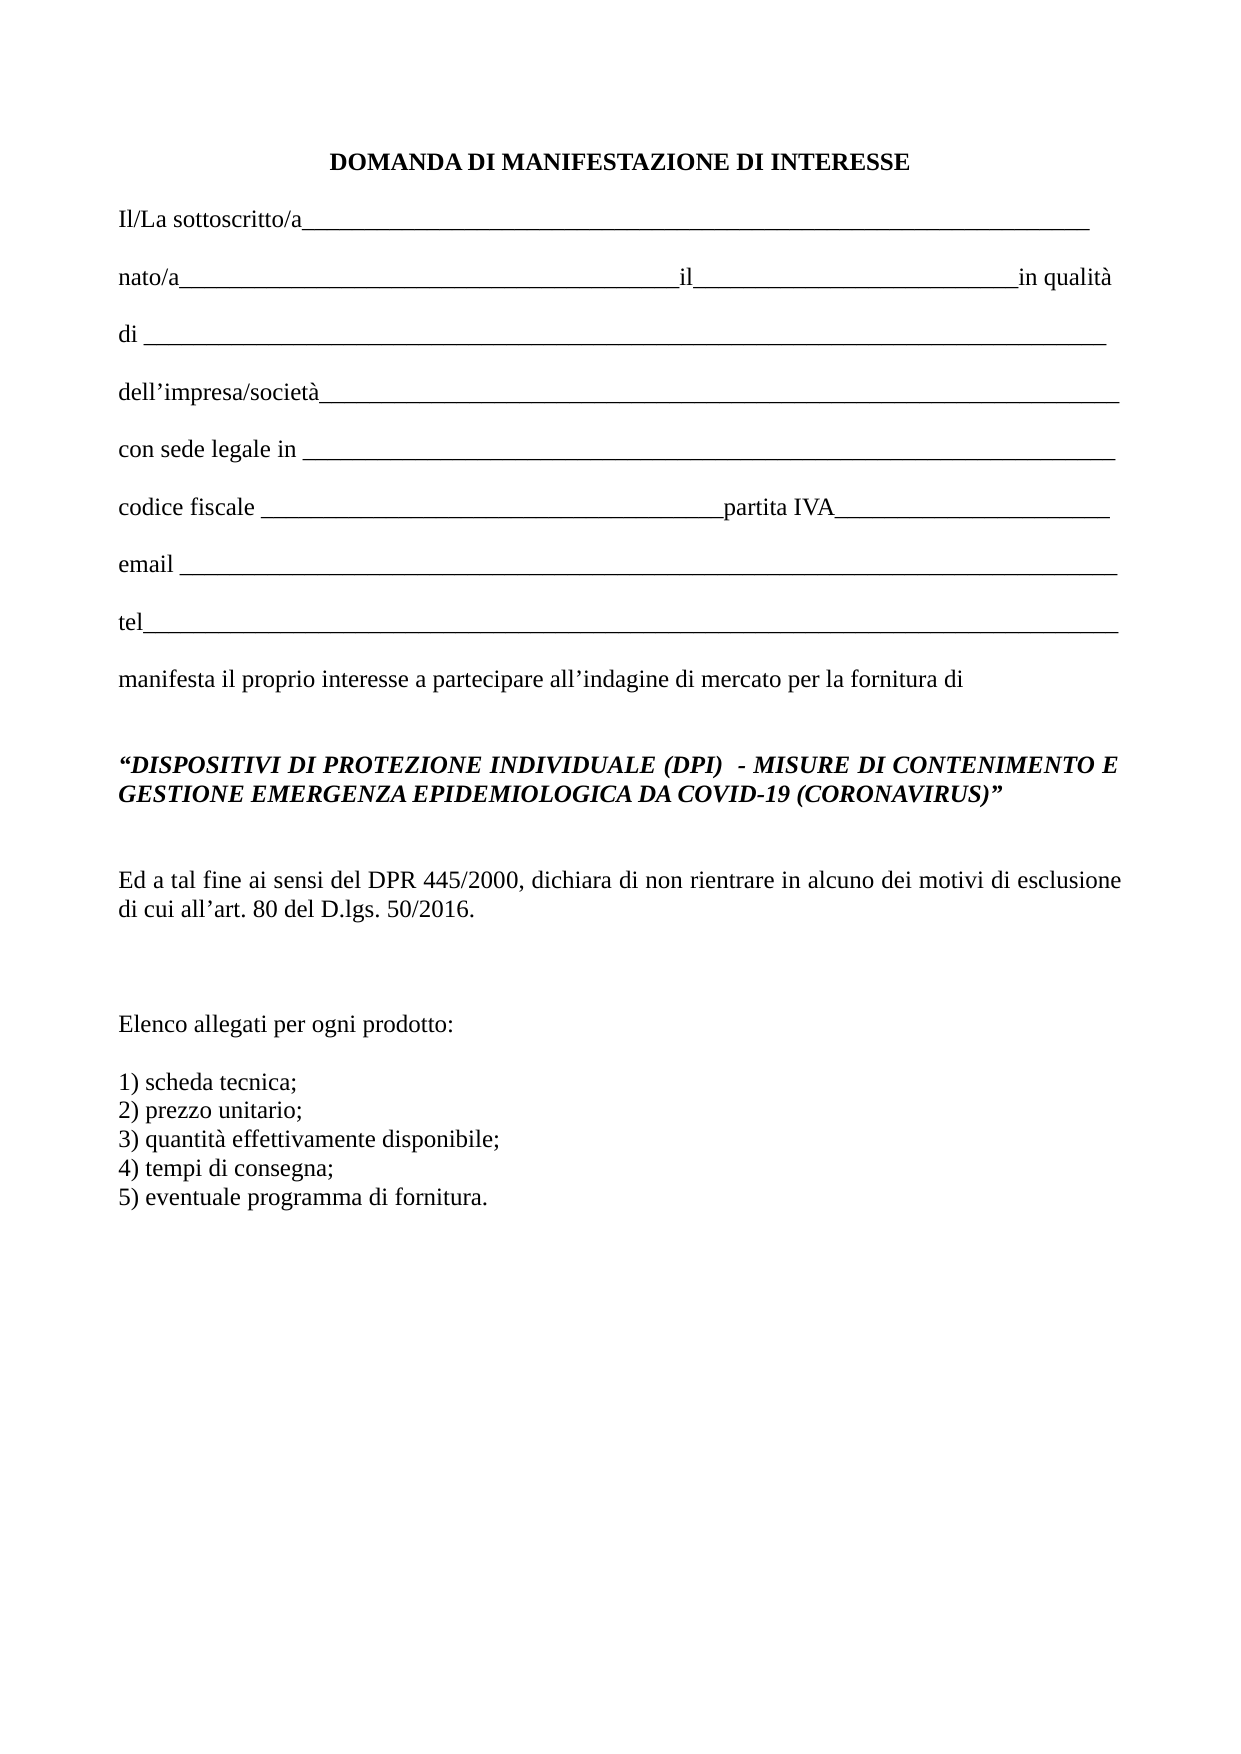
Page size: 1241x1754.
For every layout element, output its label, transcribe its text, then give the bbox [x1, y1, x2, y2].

text 5) eventuale programma di fornitura. [118, 1182, 1122, 1211]
text Elenco allegati per ogni prodotto: [118, 1009, 1122, 1038]
text 4) tempi di consegna; [118, 1153, 1122, 1182]
text 1) scheda tecnica; [118, 1067, 1122, 1096]
text di _____________________________________________________________________________ [118, 319, 1122, 348]
text 2) prezzo unitario; [118, 1096, 1122, 1124]
text dell’impresa/società________________________________________________________________ [118, 377, 1122, 406]
text DOMANDA DI MANIFESTAZIONE DI INTERESSE [118, 147, 1122, 176]
text tel______________________________________________________________________________ [118, 607, 1122, 636]
text “DISPOSITIVI DI PROTEZIONE INDIVIDUALE (DPI) - MISURE DI CONTENIMENTO E GESTIONE EMERGENZA EPIDEMIOLOGICA DA COVID-19 (CORONAVIRUS)” [118, 751, 1122, 808]
text manifesta il proprio interesse a partecipare all’indagine di mercato per la fornitura di [118, 664, 1122, 693]
text codice fiscale _____________________________________partita IVA______________________ [118, 492, 1122, 521]
text email ___________________________________________________________________________ [118, 549, 1122, 578]
text 3) quantità effettivamente disponibile; [118, 1124, 1122, 1153]
text Ed a tal fine ai sensi del DPR 445/2000, dichiara di non rientrare in alcuno dei motivi di esclusione di cui all’art. 80 del D.lgs. 50/2016. [118, 866, 1122, 923]
text con sede legale in _________________________________________________________________ [118, 434, 1122, 463]
text Il/La sottoscritto/a_______________________________________________________________ [118, 204, 1122, 233]
text nato/a________________________________________il__________________________in qualità [118, 262, 1122, 291]
